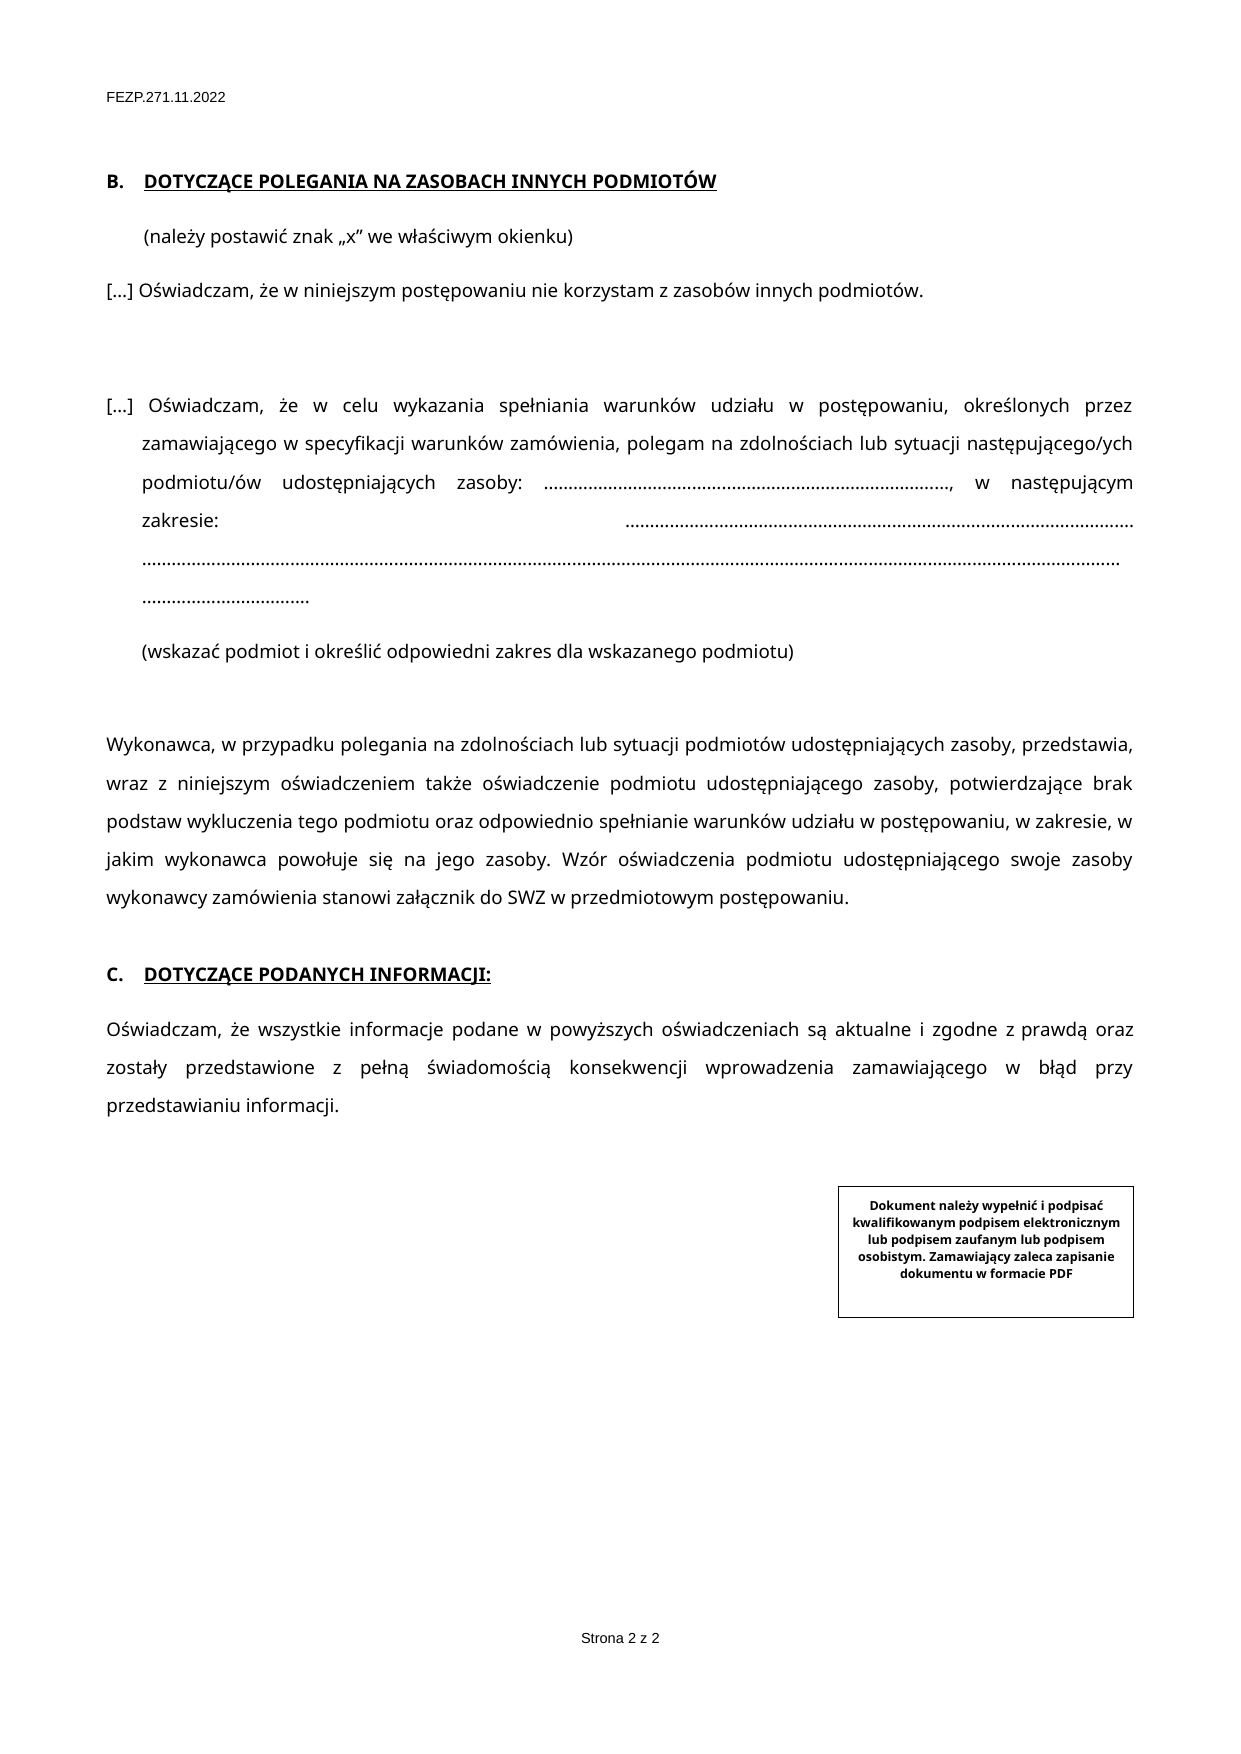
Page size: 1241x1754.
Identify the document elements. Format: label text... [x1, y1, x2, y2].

text (należy postawić znak „x” we właściwym okienku) [144, 223, 1134, 248]
text […] Oświadczam, że w celu wykazania spełniania warunków udziału w postępowaniu, określonych przez zamawiającego w specyfikacji warunków zamówienia, polegam na zdolnościach lub sytuacji następującego/ych podmiotu/ów udostępniających zasoby: ………………………………..…………………………………..…, w następującym zakresie: ………………………………………………………………………………………….……………………………………………………………………………………………………………………………………………………………………………………………………………. [106, 392, 1134, 609]
text Oświadczam, że wszystkie informacje podane w powyższych oświadczeniach są aktualne i zgodne z prawdą oraz zostały przedstawione z pełną świadomością konsekwencji wprowadzenia zamawiającego w błąd przy przedstawianiu informacji. [106, 1016, 1134, 1118]
text Wykonawca, w przypadku polegania na zdolnościach lub sytuacji podmiotów udostępniających zasoby, przedstawia, wraz z niniejszym oświadczeniem także oświadczenie podmiotu udostępniającego zasoby, potwierdzające brak podstaw wykluczenia tego podmiotu oraz odpowiednio spełnianie warunków udziału w postępowaniu, w zakresie, w jakim wykonawca powołuje się na jego zasoby. Wzór oświadczenia podmiotu udostępniającego swoje zasoby wykonawcy zamówienia stanowi załącznik do SWZ w przedmiotowym postępowaniu. [106, 732, 1134, 910]
list DOTYCZĄCE POLEGANIA NA ZASOBACH INNYCH PODMIOTÓW [106, 168, 1134, 193]
list DOTYCZĄCE PODANYCH INFORMACJI: [106, 961, 1134, 987]
table_header Dokument należy wypełnić i podpisać kwalifikowanym podpisem elektronicznym lub podpisem zaufanym lub podpisem osobistym. Zamawiający zaleca zapisanie dokumentu w formacie PDF [839, 1187, 1133, 1317]
text […] Oświadczam, że w niniejszym postępowaniu nie korzystam z zasobów innych podmiotów. [106, 278, 1134, 303]
text (wskazać podmiot i określić odpowiedni zakres dla wskazanego podmiotu) [142, 638, 1134, 664]
